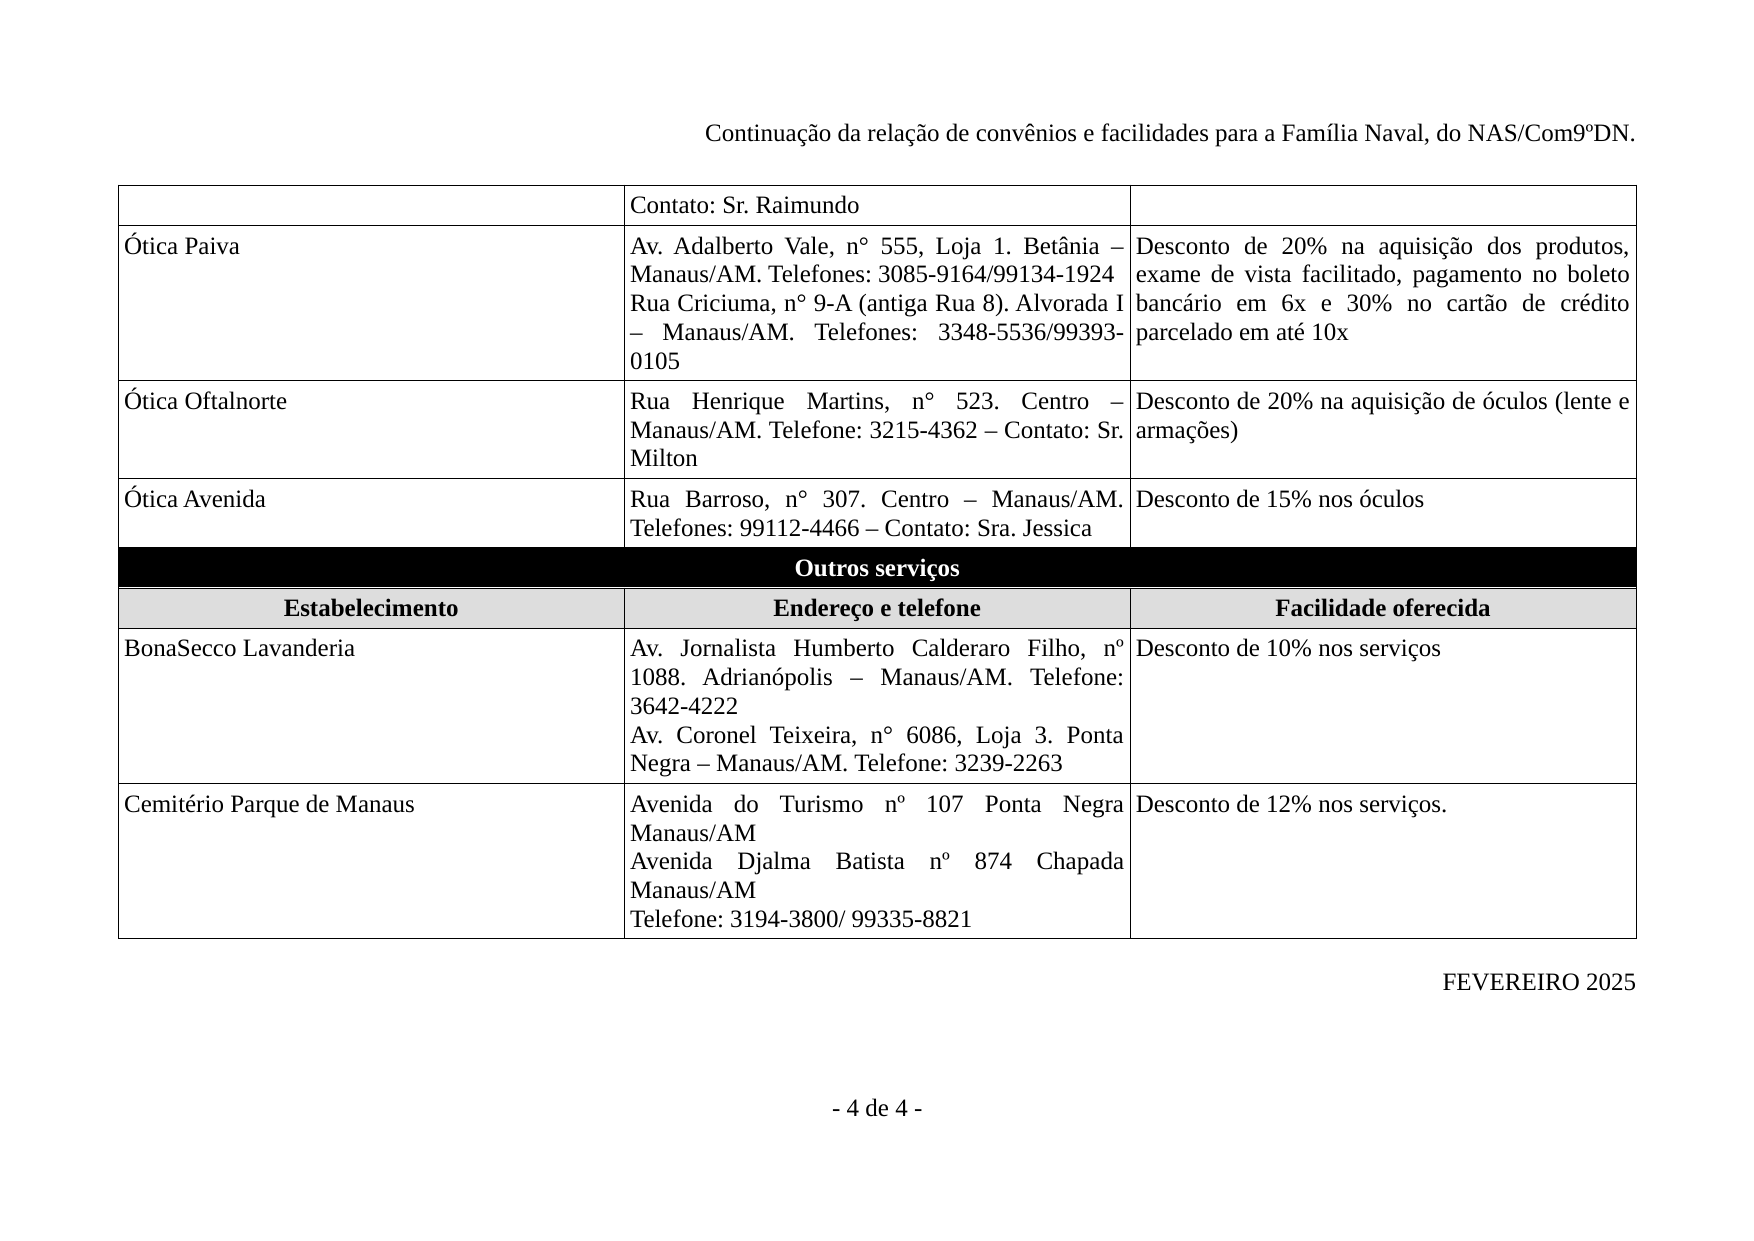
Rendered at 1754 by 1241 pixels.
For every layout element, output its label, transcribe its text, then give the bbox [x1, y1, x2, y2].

table_cell Endereço e telefone [625, 589, 1130, 628]
table_cell Outros serviços [119, 548, 1636, 587]
text FEVEREIRO 2025 [118, 967, 1636, 996]
table_cell Estabelecimento [119, 589, 624, 628]
table_cell Av. Adalberto Vale, n° 555, Loja 1. Betânia – Manaus/AM. Telefones: 3085-9164/99134-1924 Rua Criciuma, n° 9-A (antiga Rua 8). Alvorada I – Manaus/AM. Telefones: 3348-5536/99393-0105 [625, 226, 1130, 380]
table_cell Rua Barroso, n° 307. Centro – Manaus/AM. Telefones: 99112-4466 – Contato: Sra. Jessica [625, 479, 1130, 547]
table_cell Av. Jornalista Humberto Calderaro Filho, nº 1088. Adrianópolis – Manaus/AM. Telefone: 3642-4222 Av. Coronel Teixeira, n° 6086, Loja 3. Ponta Negra – Manaus/AM. Telefone: 3239-2263 [625, 629, 1130, 783]
table_cell Desconto de 15% nos óculos [1131, 479, 1636, 547]
table_cell Contato: Sr. Raimundo [625, 186, 1130, 225]
table_cell [1131, 186, 1636, 225]
table_cell Rua Henrique Martins, n° 523. Centro – Manaus/AM. Telefone: 3215-4362 – Contato: Sr. Milton [625, 381, 1130, 478]
table_cell Desconto de 10% nos serviços [1131, 629, 1636, 783]
table_cell Desconto de 12% nos serviços. [1131, 784, 1636, 938]
table_cell Desconto de 20% na aquisição dos produtos, exame de vista facilitado, pagamento no boleto bancário em 6x e 30% no cartão de crédito parcelado em até 10x [1131, 226, 1636, 380]
table_cell Ótica Avenida [119, 479, 624, 547]
table_cell BonaSecco Lavanderia [119, 629, 624, 783]
table_cell Desconto de 20% na aquisição de óculos (lente e armações) [1131, 381, 1636, 478]
table_cell Cemitério Parque de Manaus [119, 784, 624, 938]
table_cell Ótica Paiva [119, 226, 624, 380]
table_cell Facilidade oferecida [1131, 589, 1636, 628]
table_cell Ótica Oftalnorte [119, 381, 624, 478]
table_cell [119, 186, 624, 225]
table_cell Avenida do Turismo nº 107 Ponta Negra Manaus/AM Avenida Djalma Batista nº 874 Chapada Manaus/AM Telefone: 3194-3800/ 99335-8821 [625, 784, 1130, 938]
